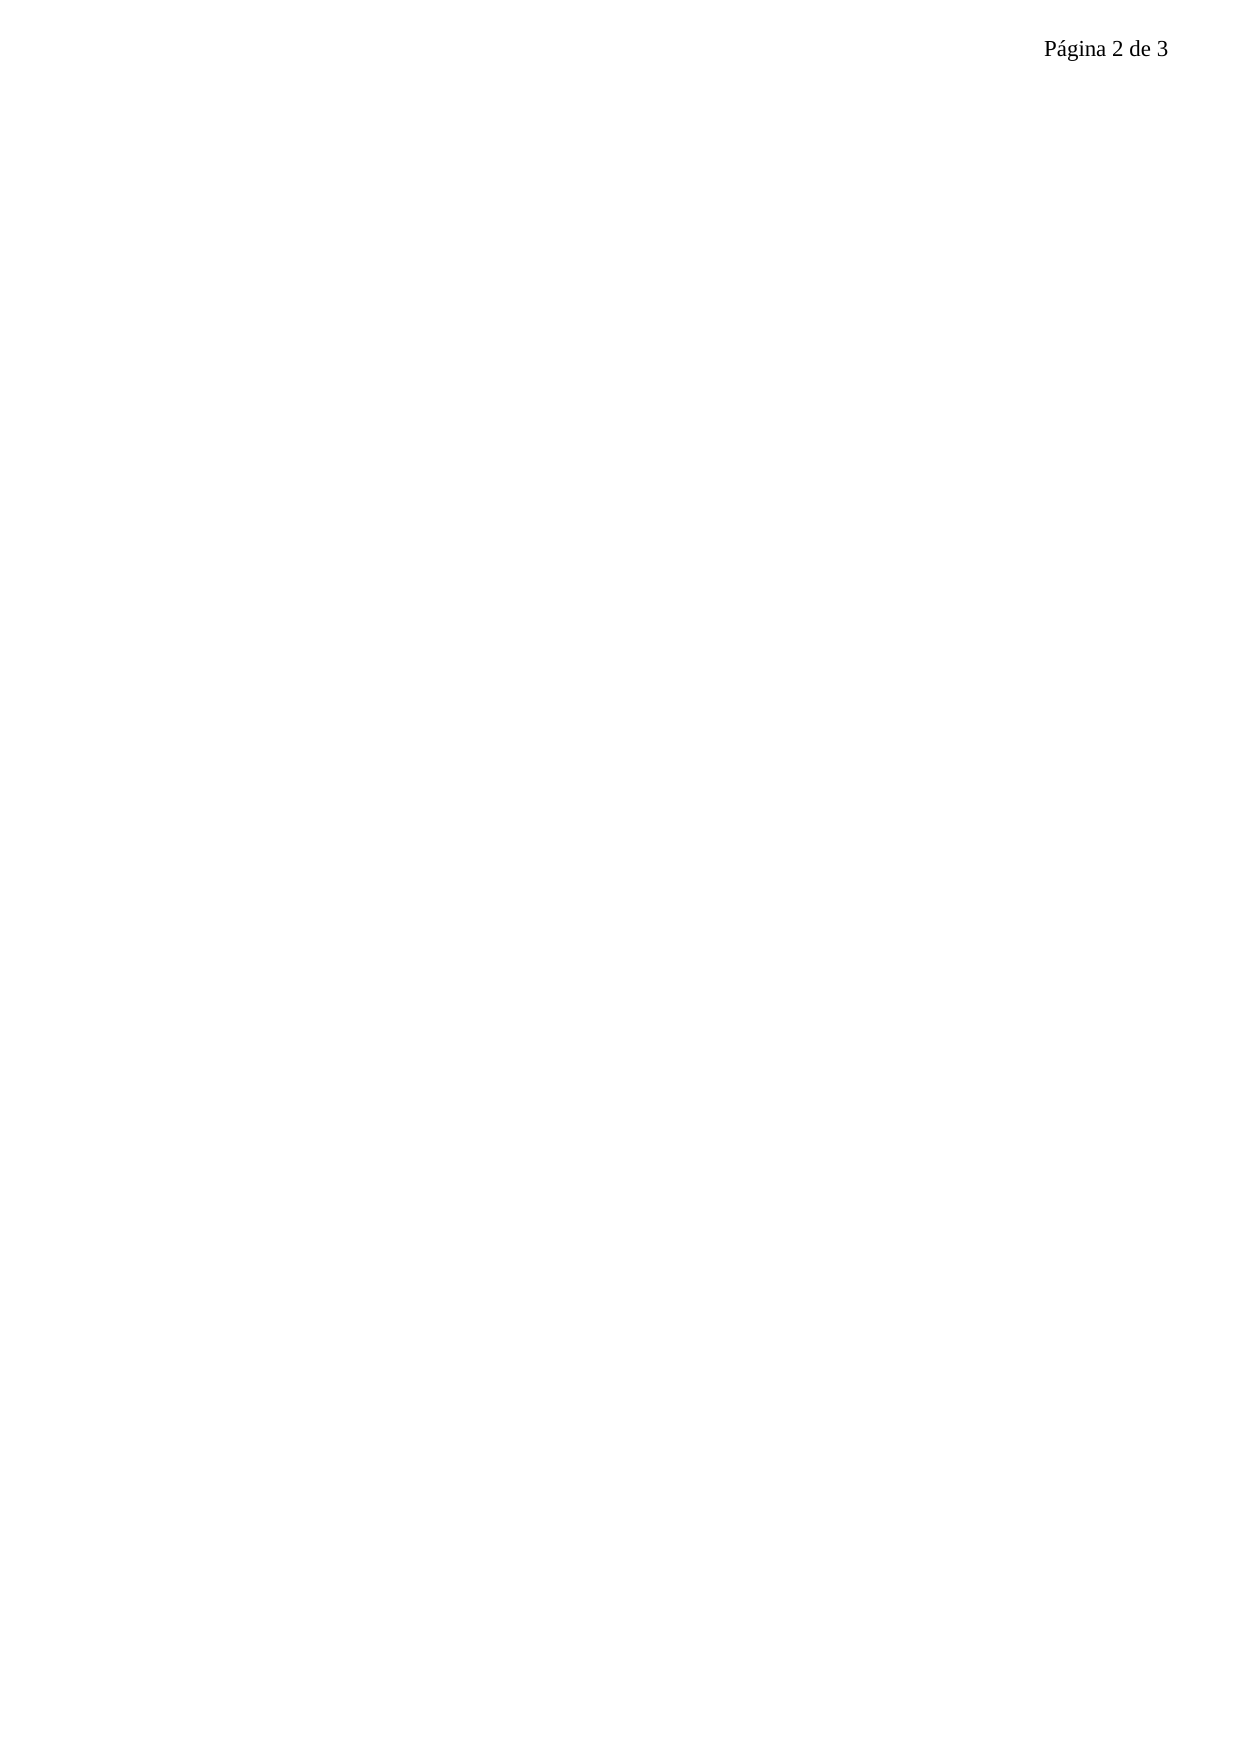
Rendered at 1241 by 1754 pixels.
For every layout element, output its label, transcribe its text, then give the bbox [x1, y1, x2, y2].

text Página 2 de 3 [1044, 33, 1179, 62]
